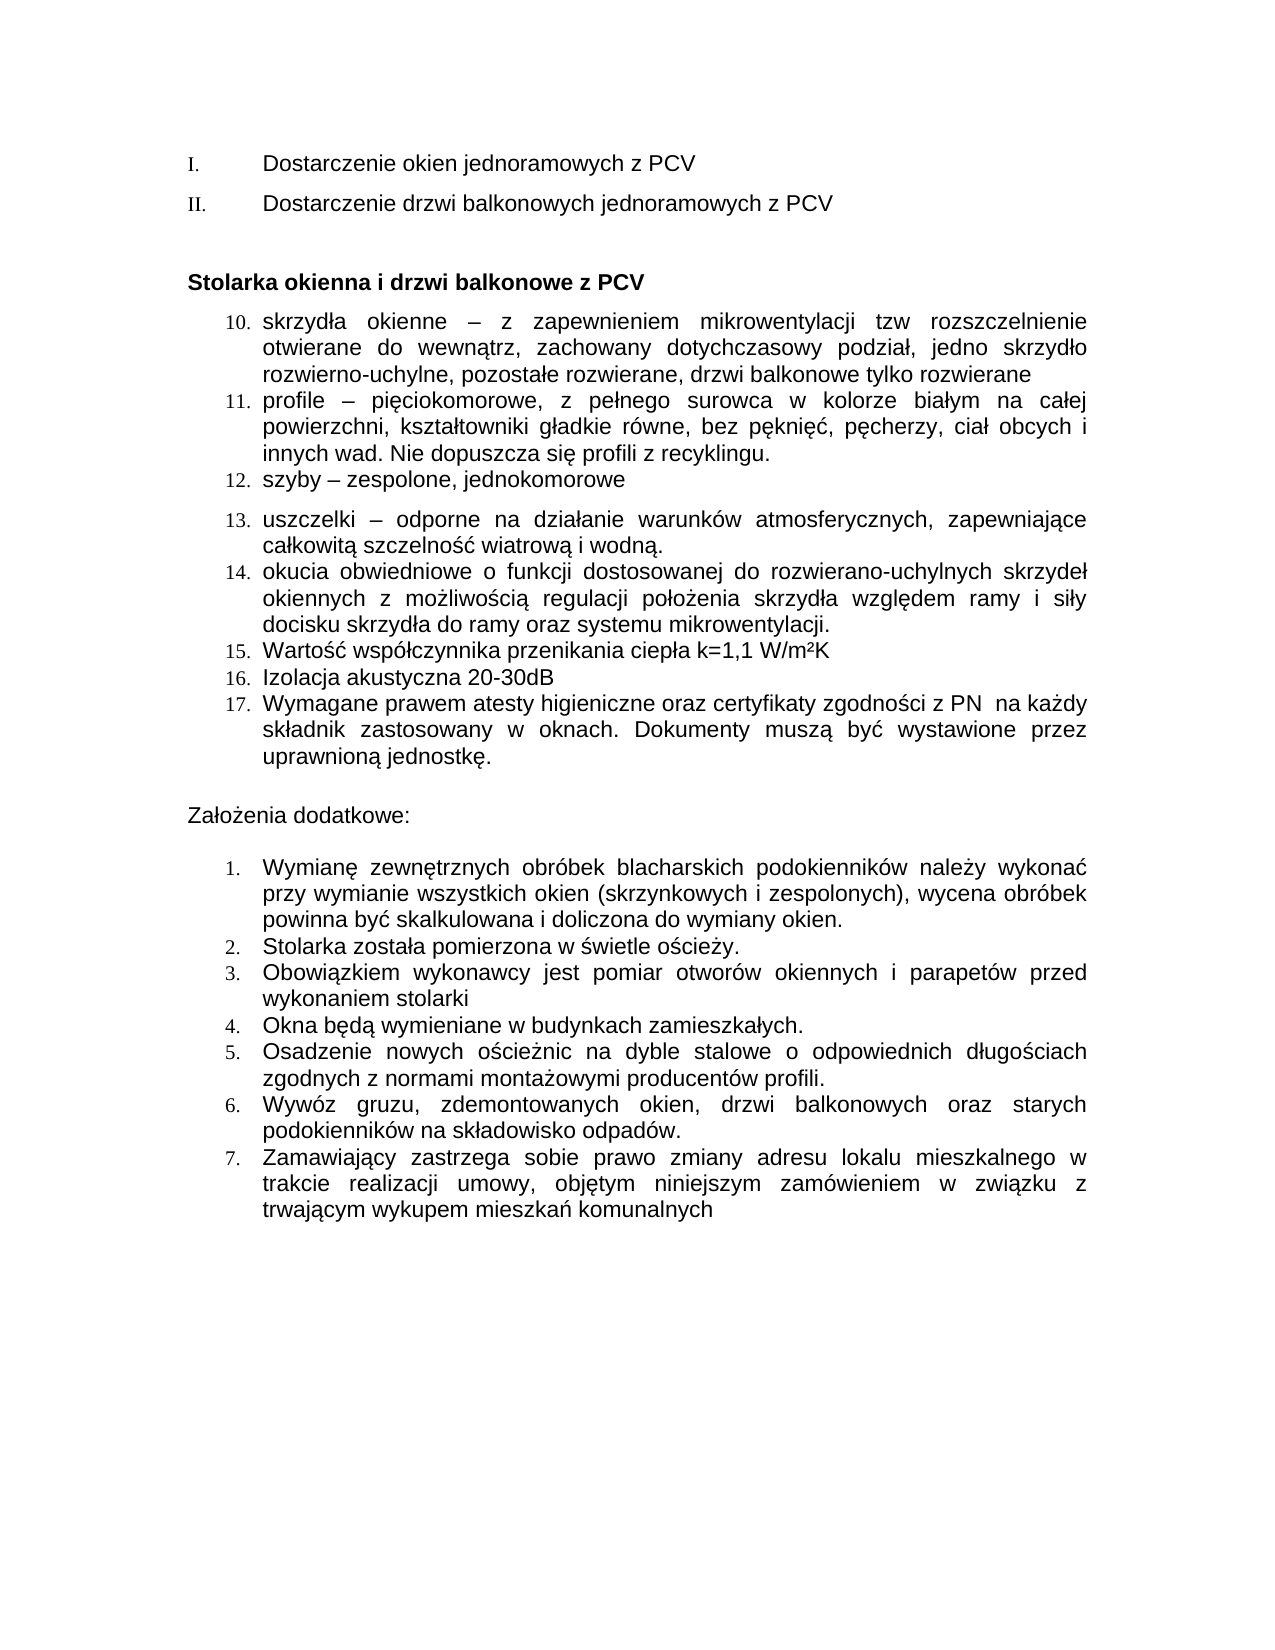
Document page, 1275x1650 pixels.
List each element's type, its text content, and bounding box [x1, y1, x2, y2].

list okucia obwiedniowe o funkcji dostosowanej do rozwierano-uchylnych skrzydeł okiennych z możliwością regulacji położenia skrzydła względem ramy i siły docisku skrzydła do ramy oraz systemu mikrowentylacji. [225, 558, 1087, 637]
list Wartość współczynnika przenikania ciepła k=1,1 W/m²K [225, 637, 1087, 664]
list Okna będą wymieniane w budynkach zamieszkałych. [225, 1012, 1087, 1038]
text Założenia dodatkowe: [187, 802, 1087, 828]
list Dostarczenie drzwi balkonowych jednoramowych z PCV [187, 189, 1087, 216]
list profile – pięciokomorowe, z pełnego surowca w kolorze białym na całej powierzchni, kształtowniki gładkie równe, bez pęknięć, pęcherzy, ciał obcych i innych wad. Nie dopuszcza się profili z recyklingu. [225, 387, 1087, 466]
list Stolarka została pomierzona w świetle ościeży. [225, 933, 1087, 959]
list Izolacja akustyczna 20-30dB [225, 664, 1087, 690]
list skrzydła okienne – z zapewnieniem mikrowentylacji tzw rozszczelnienie otwierane do wewnątrz, zachowany dotychczasowy podział, jedno skrzydło rozwierno-uchylne, pozostałe rozwierane, drzwi balkonowe tylko rozwierane [225, 308, 1087, 387]
list Obowiązkiem wykonawcy jest pomiar otworów okiennych i parapetów przed wykonaniem stolarki [225, 959, 1087, 1012]
subtitle Stolarka okienna i drzwi balkonowe z PCV [187, 268, 1087, 295]
list Wymagane prawem atesty higieniczne oraz certyfikaty zgodności z PN na każdy składnik zastosowany w oknach. Dokumenty muszą być wystawione przez uprawnioną jednostkę. [225, 690, 1087, 769]
list uszczelki – odporne na działanie warunków atmosferycznych, zapewniające całkowitą szczelność wiatrową i wodną. [225, 506, 1087, 558]
list szyby – zespolone, jednokomorowe [225, 466, 1087, 492]
list Wywóz gruzu, zdemontowanych okien, drzwi balkonowych oraz starych podokienników na składowisko odpadów. [225, 1091, 1087, 1143]
list Osadzenie nowych ościeżnic na dyble stalowe o odpowiednich długościach zgodnych z normami montażowymi producentów profili. [225, 1038, 1087, 1091]
list Dostarczenie okien jednoramowych z PCV [187, 150, 1087, 176]
list Wymianę zewnętrznych obróbek blacharskich podokienników należy wykonać przy wymianie wszystkich okien (skrzynkowych i zespolonych), wycena obróbek powinna być skalkulowana i doliczona do wymiany okien. [225, 854, 1087, 933]
list Zamawiający zastrzega sobie prawo zmiany adresu lokalu mieszkalnego w trakcie realizacji umowy, objętym niniejszym zamówieniem w związku z trwającym wykupem mieszkań komunalnych [225, 1143, 1087, 1223]
